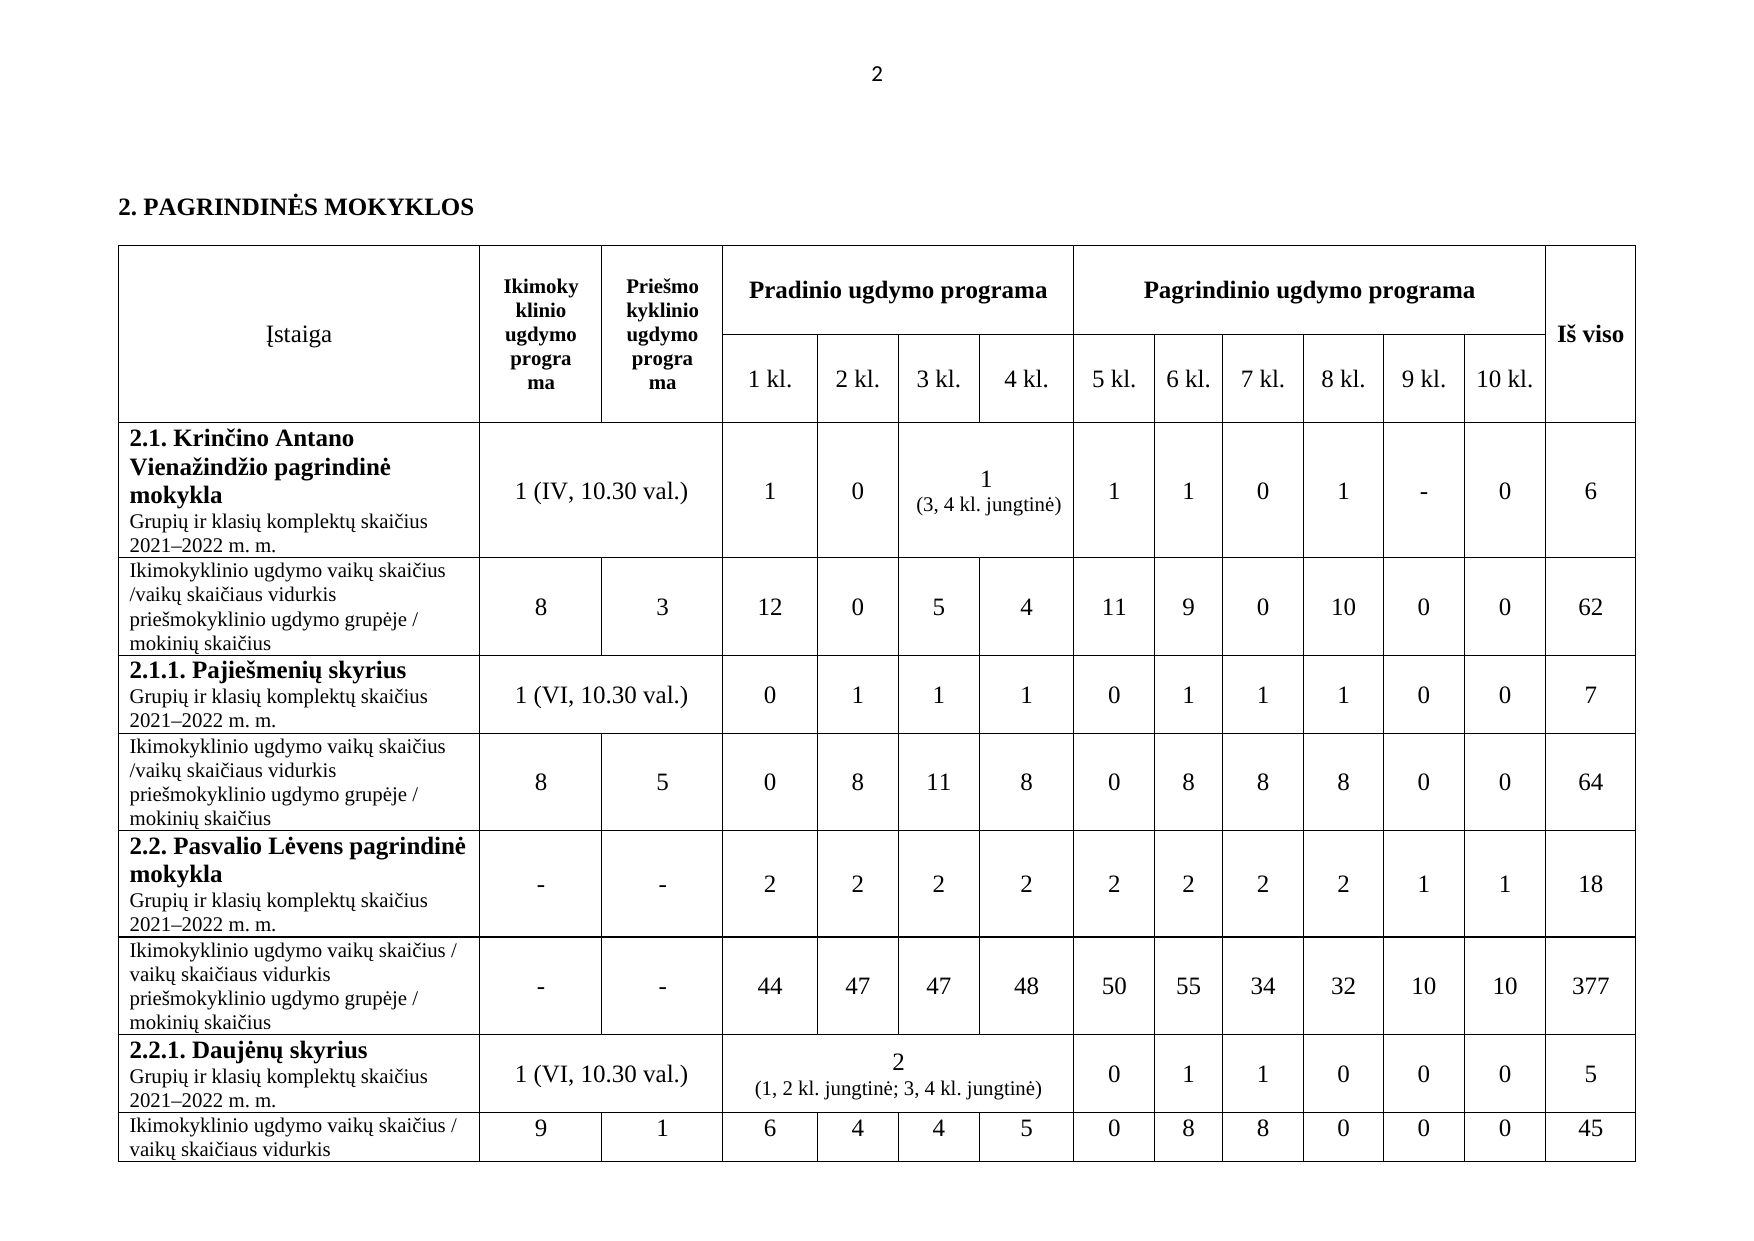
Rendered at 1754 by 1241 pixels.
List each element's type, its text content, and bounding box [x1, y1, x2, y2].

table_cell 0 [1384, 1035, 1464, 1112]
table_cell 8 [1155, 1113, 1222, 1161]
table_cell 0 [818, 423, 898, 557]
table_cell 1 (VI, 10.30 val.) [480, 1035, 722, 1112]
table_cell 34 [1223, 938, 1303, 1034]
table_cell 1 [1384, 831, 1464, 936]
table_cell 8 [1304, 734, 1383, 830]
table_header Iš viso [1546, 246, 1635, 422]
table_cell 1 [1304, 656, 1383, 732]
table_cell 2 (1, 2 kl. jungtinė; 3, 4 kl. jungtinė) [723, 1035, 1073, 1112]
table_cell 9 [480, 1113, 601, 1161]
table_cell 5 [980, 1113, 1073, 1161]
table_cell 2.2.1. Daujėnų skyrius Grupių ir klasių komplektų skaičius 2021–2022 m. m. [119, 1035, 479, 1112]
table_cell 45 [1546, 1113, 1635, 1161]
table_cell Ikimokyklinio ugdymo vaikų skaičius / vaikų skaičiaus vidurkis priešmokyklinio ugdymo grupėje / mokinių skaičius [119, 938, 479, 1034]
table_cell 2 [899, 831, 979, 936]
table_header Įstaiga [119, 246, 479, 422]
table_cell 11 [1074, 558, 1154, 654]
table_cell 10 [1465, 938, 1545, 1034]
table_cell 1 kl. [723, 335, 817, 422]
table_cell 12 [723, 558, 817, 654]
table_cell 0 [1074, 734, 1154, 830]
table_cell 4 [980, 558, 1073, 654]
table_cell 0 [818, 558, 898, 654]
table_cell - [602, 938, 722, 1034]
table_cell 1 [980, 656, 1073, 732]
table_cell 10 [1384, 938, 1464, 1034]
table_cell 9 [1155, 558, 1222, 654]
table_cell 1 [602, 1113, 722, 1161]
table_cell 47 [818, 938, 898, 1034]
table_cell 0 [1074, 1113, 1154, 1161]
table_cell 2 [818, 831, 898, 936]
table_cell 6 [1546, 423, 1635, 557]
table_cell 2 [1223, 831, 1303, 936]
table_cell 5 [602, 734, 722, 830]
table_cell 0 [1384, 1113, 1464, 1161]
table_cell 1 [899, 656, 979, 732]
table_cell 1 [1155, 423, 1222, 557]
table_cell 2 kl. [818, 335, 898, 422]
table_cell 8 [980, 734, 1073, 830]
table_cell 8 [1155, 734, 1222, 830]
table_cell 2 [980, 831, 1073, 936]
table_header Pradinio ugdymo programa [723, 246, 1073, 334]
table_cell 2 [723, 831, 817, 936]
table_cell 1 [1304, 423, 1383, 557]
table_cell 1 (3, 4 kl. jungtinė) [899, 423, 1073, 557]
table_cell 0 [723, 656, 817, 732]
table_cell 0 [1465, 558, 1545, 654]
table_cell 0 [1465, 656, 1545, 732]
table_cell 5 kl. [1074, 335, 1154, 422]
table_cell 0 [1074, 1035, 1154, 1112]
table_cell - [480, 831, 601, 936]
table_cell 0 [1384, 558, 1464, 654]
table_cell 8 [818, 734, 898, 830]
table_cell 4 [818, 1113, 898, 1161]
table_cell 10 [1304, 558, 1383, 654]
table_cell 4 kl. [980, 335, 1073, 422]
table_cell 8 [480, 558, 601, 654]
table_cell 11 [899, 734, 979, 830]
table_cell 32 [1304, 938, 1383, 1034]
table_cell 2 [1155, 831, 1222, 936]
table_cell Ikimokyklinio ugdymo vaikų skaičius /vaikų skaičiaus vidurkis priešmokyklinio ugdymo grupėje / mokinių skaičius [119, 558, 479, 654]
table_cell 50 [1074, 938, 1154, 1034]
table_cell 1 [1223, 656, 1303, 732]
table_cell 0 [1465, 423, 1545, 557]
table_cell 55 [1155, 938, 1222, 1034]
table_cell 1 [818, 656, 898, 732]
table_cell 0 [1074, 656, 1154, 732]
table_cell - [1384, 423, 1464, 557]
table_cell 0 [1384, 656, 1464, 732]
table_cell 377 [1546, 938, 1635, 1034]
table_cell 6 [723, 1113, 817, 1161]
table_cell 1 [1155, 656, 1222, 732]
table_cell 2 [1304, 831, 1383, 936]
table_cell 9 kl. [1384, 335, 1464, 422]
table_cell 2.1. Krinčino Antano Vienažindžio pagrindinė mokykla Grupių ir klasių komplektų skaičius 2021–2022 m. m. [119, 423, 479, 557]
table_cell 8 [1223, 734, 1303, 830]
table_cell 7 [1546, 656, 1635, 732]
table_cell 18 [1546, 831, 1635, 936]
table_cell - [602, 831, 722, 936]
table_header Ikimokyklinio ugdymo programa [480, 246, 601, 422]
table_cell 4 [899, 1113, 979, 1161]
table_cell 6 kl. [1155, 335, 1222, 422]
table_cell 64 [1546, 734, 1635, 830]
table_cell 0 [1465, 734, 1545, 830]
table_cell 2.1.1. Pajiešmenių skyrius Grupių ir klasių komplektų skaičius 2021–2022 m. m. [119, 656, 479, 732]
table_cell 0 [1384, 734, 1464, 830]
table_cell 0 [1223, 558, 1303, 654]
table_cell 1 (IV, 10.30 val.) [480, 423, 722, 557]
table_cell 0 [1223, 423, 1303, 557]
table_cell 1 [1465, 831, 1545, 936]
table_cell 8 [1223, 1113, 1303, 1161]
text 2. PAGRINDINĖS MOKYKLOS [118, 192, 1636, 221]
table_cell 62 [1546, 558, 1635, 654]
table_cell 10 kl. [1465, 335, 1545, 422]
table_cell 2.2. Pasvalio Lėvens pagrindinė mokykla Grupių ir klasių komplektų skaičius 2021–2022 m. m. [119, 831, 479, 936]
table_cell 7 kl. [1223, 335, 1303, 422]
table_cell 0 [1304, 1035, 1383, 1112]
table_header Priešmokyklinio ugdymo programa [602, 246, 722, 422]
table_cell 3 kl. [899, 335, 979, 422]
table_header Pagrindinio ugdymo programa [1074, 246, 1545, 334]
table_cell 47 [899, 938, 979, 1034]
table_cell 1 [1155, 1035, 1222, 1112]
table_cell 0 [1465, 1035, 1545, 1112]
table_cell Ikimokyklinio ugdymo vaikų skaičius / vaikų skaičiaus vidurkis [119, 1113, 479, 1161]
table_cell 2 [1074, 831, 1154, 936]
table_cell 48 [980, 938, 1073, 1034]
table_cell 3 [602, 558, 722, 654]
table_cell 44 [723, 938, 817, 1034]
table_cell 5 [899, 558, 979, 654]
table_cell 0 [1465, 1113, 1545, 1161]
table_cell 1 (VI, 10.30 val.) [480, 656, 722, 732]
table_cell 8 [480, 734, 601, 830]
table_cell 1 [723, 423, 817, 557]
table_cell Ikimokyklinio ugdymo vaikų skaičius /vaikų skaičiaus vidurkis priešmokyklinio ugdymo grupėje / mokinių skaičius [119, 734, 479, 830]
table_cell 0 [1304, 1113, 1383, 1161]
table_cell 1 [1223, 1035, 1303, 1112]
table_cell 1 [1074, 423, 1154, 557]
table_cell - [480, 938, 601, 1034]
table_cell 8 kl. [1304, 335, 1383, 422]
table_cell 0 [723, 734, 817, 830]
table_cell 5 [1546, 1035, 1635, 1112]
